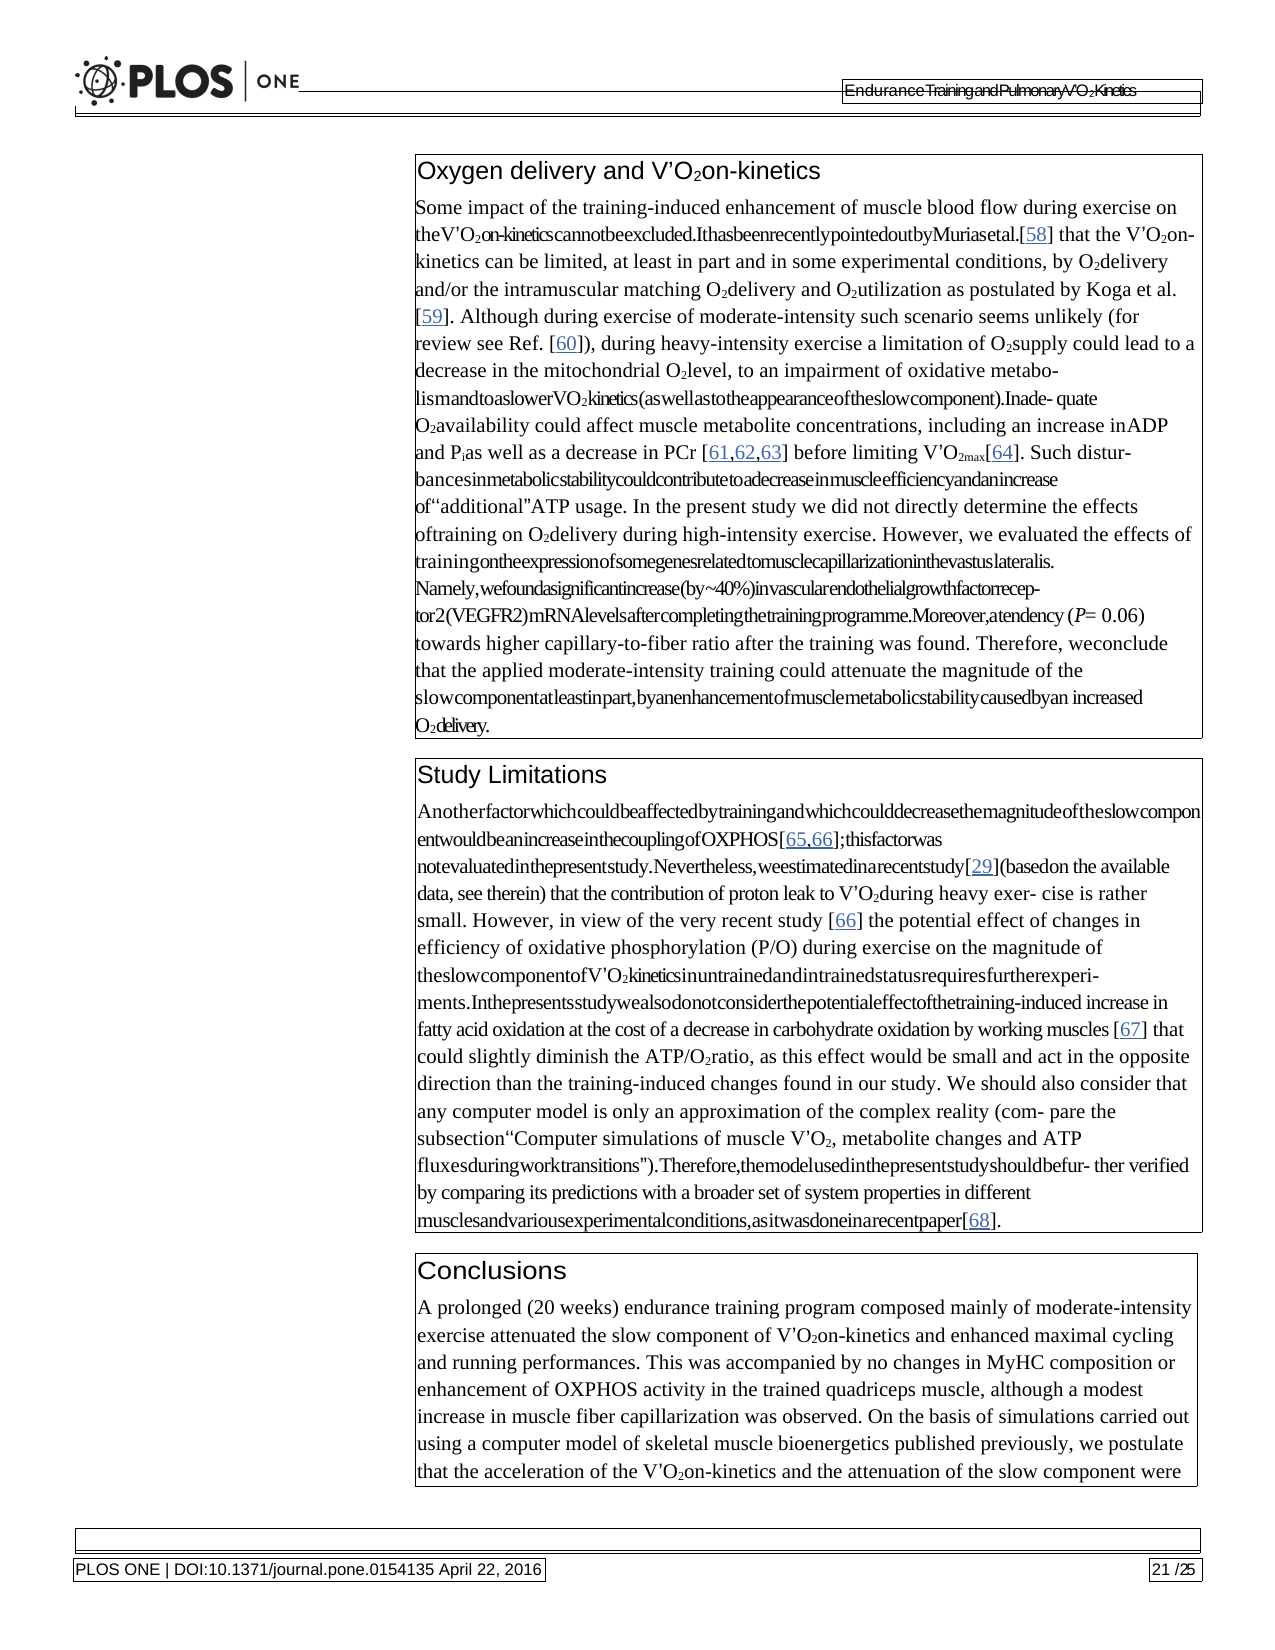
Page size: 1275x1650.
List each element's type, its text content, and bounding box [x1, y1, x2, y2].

picture [75, 56, 299, 106]
text A prolonged (20 weeks) endurance training program composed mainly of moderate-intensity exercise attenuated the slow component of V’O2on-kinetics and enhanced maximal cycling and running performances. This was accompanied by no changes in MyHC composition or enhancement of OXPHOS activity in the trained quadriceps muscle, although a modest increase in muscle fiber capillarization was observed. On the basis of simulations carried out using a computer model of skeletal muscle bioenergetics published previously, we postulate that the acceleration of the V’O2on-kinetics and the attenuation of the slow component were [417, 1295, 1197, 1483]
text Conclusions [417, 1256, 1197, 1284]
text Oxygen delivery and V’O2on-kinetics [417, 156, 1202, 184]
text PLOS ONE | DOI:10.1371/journal.pone.0154135 April 22, 2016 [75, 1559, 545, 1579]
text Study Limitations [417, 760, 1202, 789]
text EnduranceTrainingandPulmonaryV’O2Kinetics [844, 81, 1202, 100]
text AnotherfactorwhichcouldbeaffectedbytrainingandwhichcoulddecreasethemagnitudeoftheslowcomponentwouldbeanincreaseinthecouplingofOXPHOS[65,66];thisfactorwas notevaluatedinthepresentstudy.Nevertheless,weestimatedinarecentstudy[29](basedon the available data, see therein) that the contribution of proton leak to V’O2during heavy exer- cise is rather small. However, in view of the very recent study [66] the potential effect of changes in efficiency of oxidative phosphorylation (P/O) during exercise on the magnitude of theslowcomponentofV’O2kineticsinuntrainedandintrainedstatusrequiresfurtherexperi- ments.Inthepresentsstudywealsodonotconsiderthepotentialeffectofthetraining-induced increase in fatty acid oxidation at the cost of a decrease in carbohydrate oxidation by working muscles [67] that could slightly diminish the ATP/O2ratio, as this effect would be small and act in the opposite direction than the training-induced changes found in our study. We should also consider that any computer model is only an approximation of the complex reality (com- pare the subsection‘‘Computer simulations of muscle V’O2, metabolite changes and ATP fluxesduringworktransitions”).Therefore,themodelusedinthepresentstudyshouldbefur- ther verified by comparing its predictions with a broader set of system properties in different musclesandvariousexperimentalconditions,asitwasdoneinarecentpaper[68]. [417, 799, 1202, 1232]
text 21 /25 [1152, 1559, 1202, 1579]
text Some impact of the training-induced enhancement of muscle blood flow during exercise on theV’O2on-kineticscannotbeexcluded.IthasbeenrecentlypointedoutbyMuriasetal.[58] that the V’O2on-kinetics can be limited, at least in part and in some experimental conditions, by O2delivery and/or the intramuscular matching O2delivery and O2utilization as postulated by Koga et al. [59]. Although during exercise of moderate-intensity such scenario seems unlikely (for review see Ref. [60]), during heavy-intensity exercise a limitation of O2supply could lead to a decrease in the mitochondrial O2level, to an impairment of oxidative metabo- lismandtoaslowerVO2kinetics(aswellastotheappearanceoftheslowcomponent).Inade- quate O2availability could affect muscle metabolite concentrations, including an increase inADP and Pias well as a decrease in PCr [61,62,63] before limiting V’O2max[64]. Such distur- bancesinmetabolicstabilitycouldcontributetoadecreaseinmuscleefficiencyandanincrease of‘‘additional”ATP usage. In the present study we did not directly determine the effects oftraining on O2delivery during high-intensity exercise. However, we evaluated the effects of trainingontheexpressionofsomegenesrelatedtomusclecapillarizationinthevastuslateralis. Namely,wefoundasignificantincrease(by~40%)invascularendothelialgrowthfactorrecep- tor2(VEGFR2)mRNAlevelsaftercompletingthetrainingprogramme.Moreover,atendency (P= 0.06) towards higher capillary-to-fiber ratio after the training was found. Therefore, weconclude that the applied moderate-intensity training could attenuate the magnitude of the slowcomponentatleastinpart,byanenhancementofmusclemetabolicstabilitycausedbyan increased O2delivery. [416, 195, 1201, 737]
